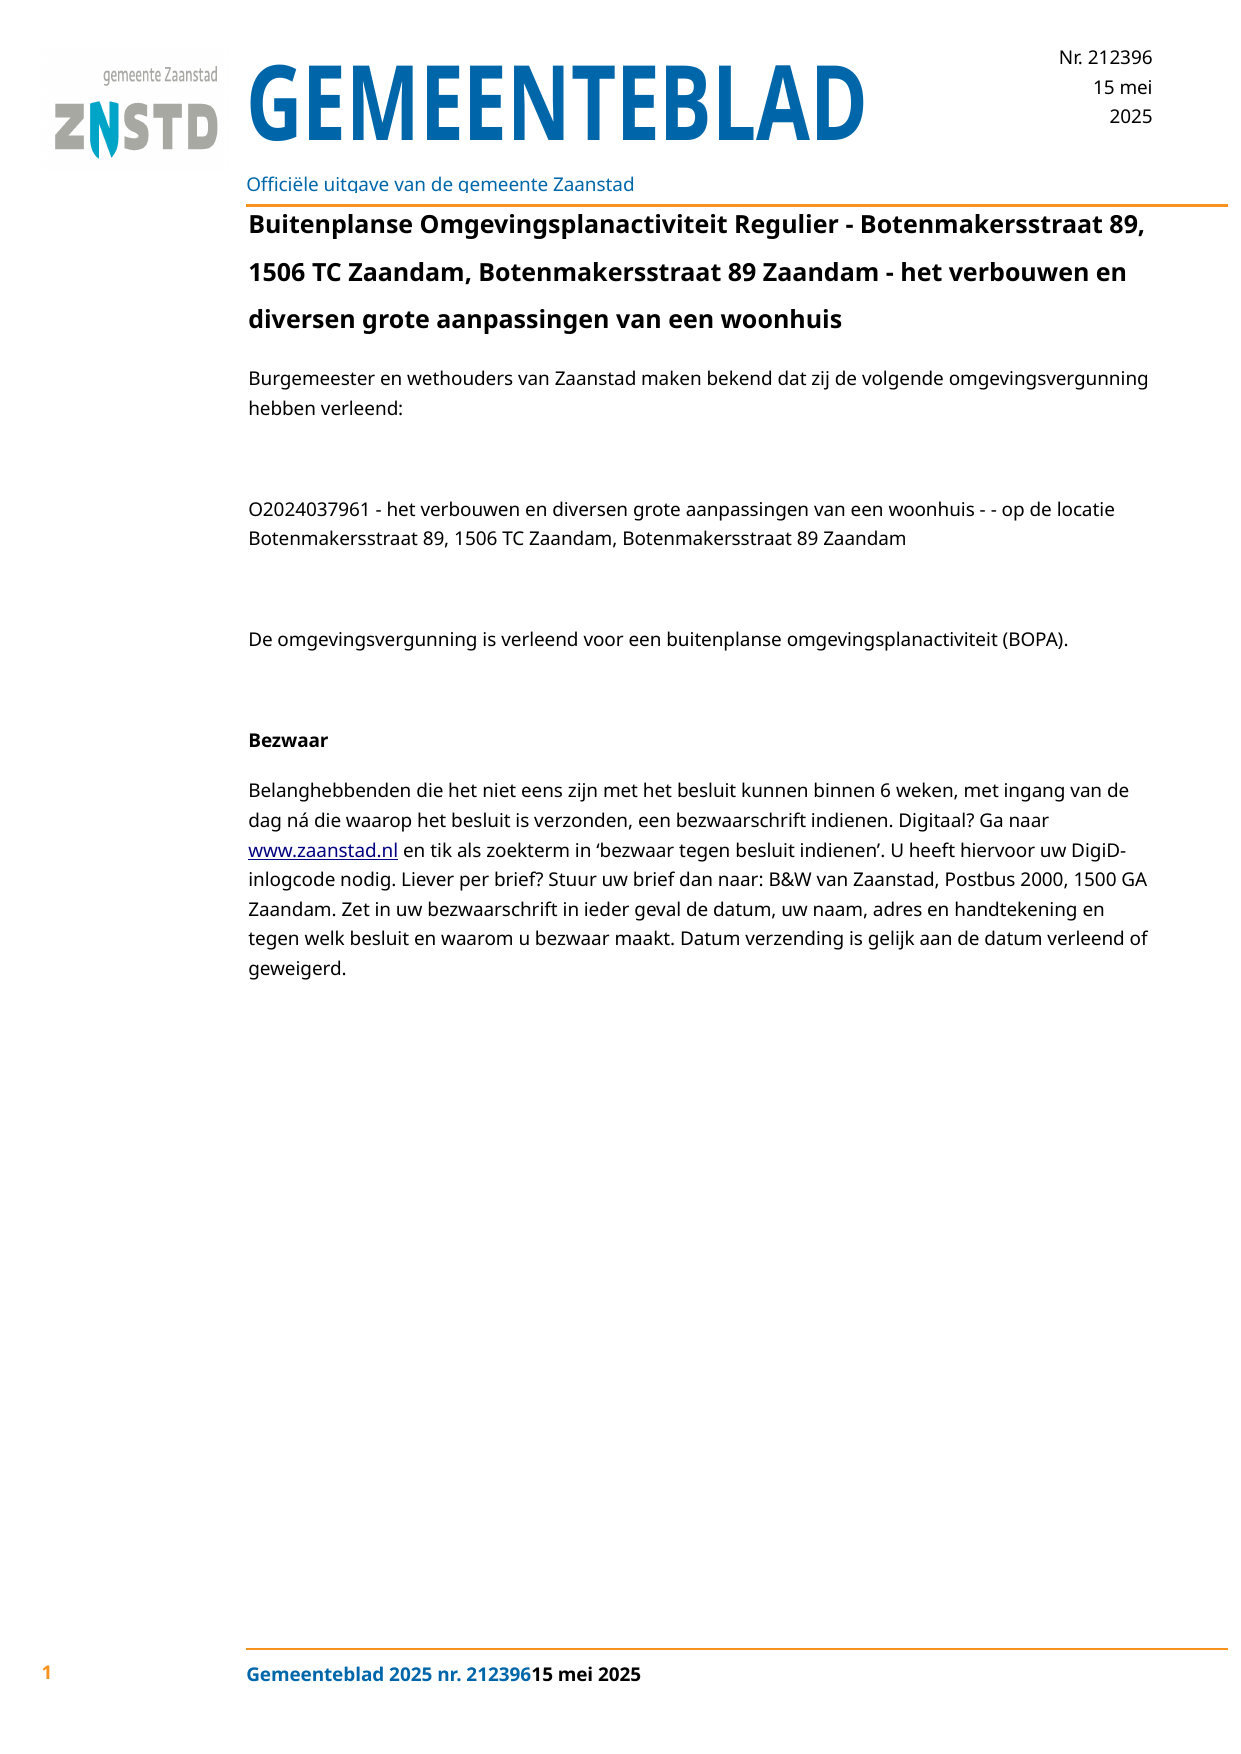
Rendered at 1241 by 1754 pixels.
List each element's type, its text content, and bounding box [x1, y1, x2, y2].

text De omgevingsvergunning is verleend voor een buitenplanse omgevingsplanactiviteit (BOPA). [248, 626, 1152, 652]
text Burgemeester en wethouders van Zaanstad maken bekend dat zij de volgende omgevingsvergunning hebben verleend: [248, 366, 1152, 421]
picture [41, 47, 231, 172]
text Belanghebbenden die het niet eens zijn met het besluit kunnen binnen 6 weken, met ingang van de dag ná die waarop het besluit is verzonden, een bezwaarschrift indienen. Digitaal? Ga naar www.zaanstad.nl en tik als zoekterm in ‘bezwaar tegen besluit indienen’. U heeft hiervoor uw DigiD-inlogcode nodig. Liever per brief? Stuur uw brief dan naar: B&W van Zaanstad, Postbus 2000, 1500 GA Zaandam. Zet in uw bezwaarschrift in ieder geval de datum, uw naam, adres en handtekening en tegen welk besluit en waarom u bezwaar maakt. Datum verzending is gelijk aan de datum verleend of geweigerd. [248, 778, 1152, 981]
text Buitenplanse Omgevingsplanactiviteit Regulier - Botenmakersstraat 89, 1506 TC Zaandam, Botenmakersstraat 89 Zaandam - het verbouwen en diversen grote aanpassingen van een woonhuis [248, 207, 1152, 336]
text O2024037961 - het verbouwen en diversen grote aanpassingen van een woonhuis - - op de locatie Botenmakersstraat 89, 1506 TC Zaandam, Botenmakersstraat 89 Zaandam [248, 496, 1152, 551]
text Bezwaar [248, 727, 1152, 753]
